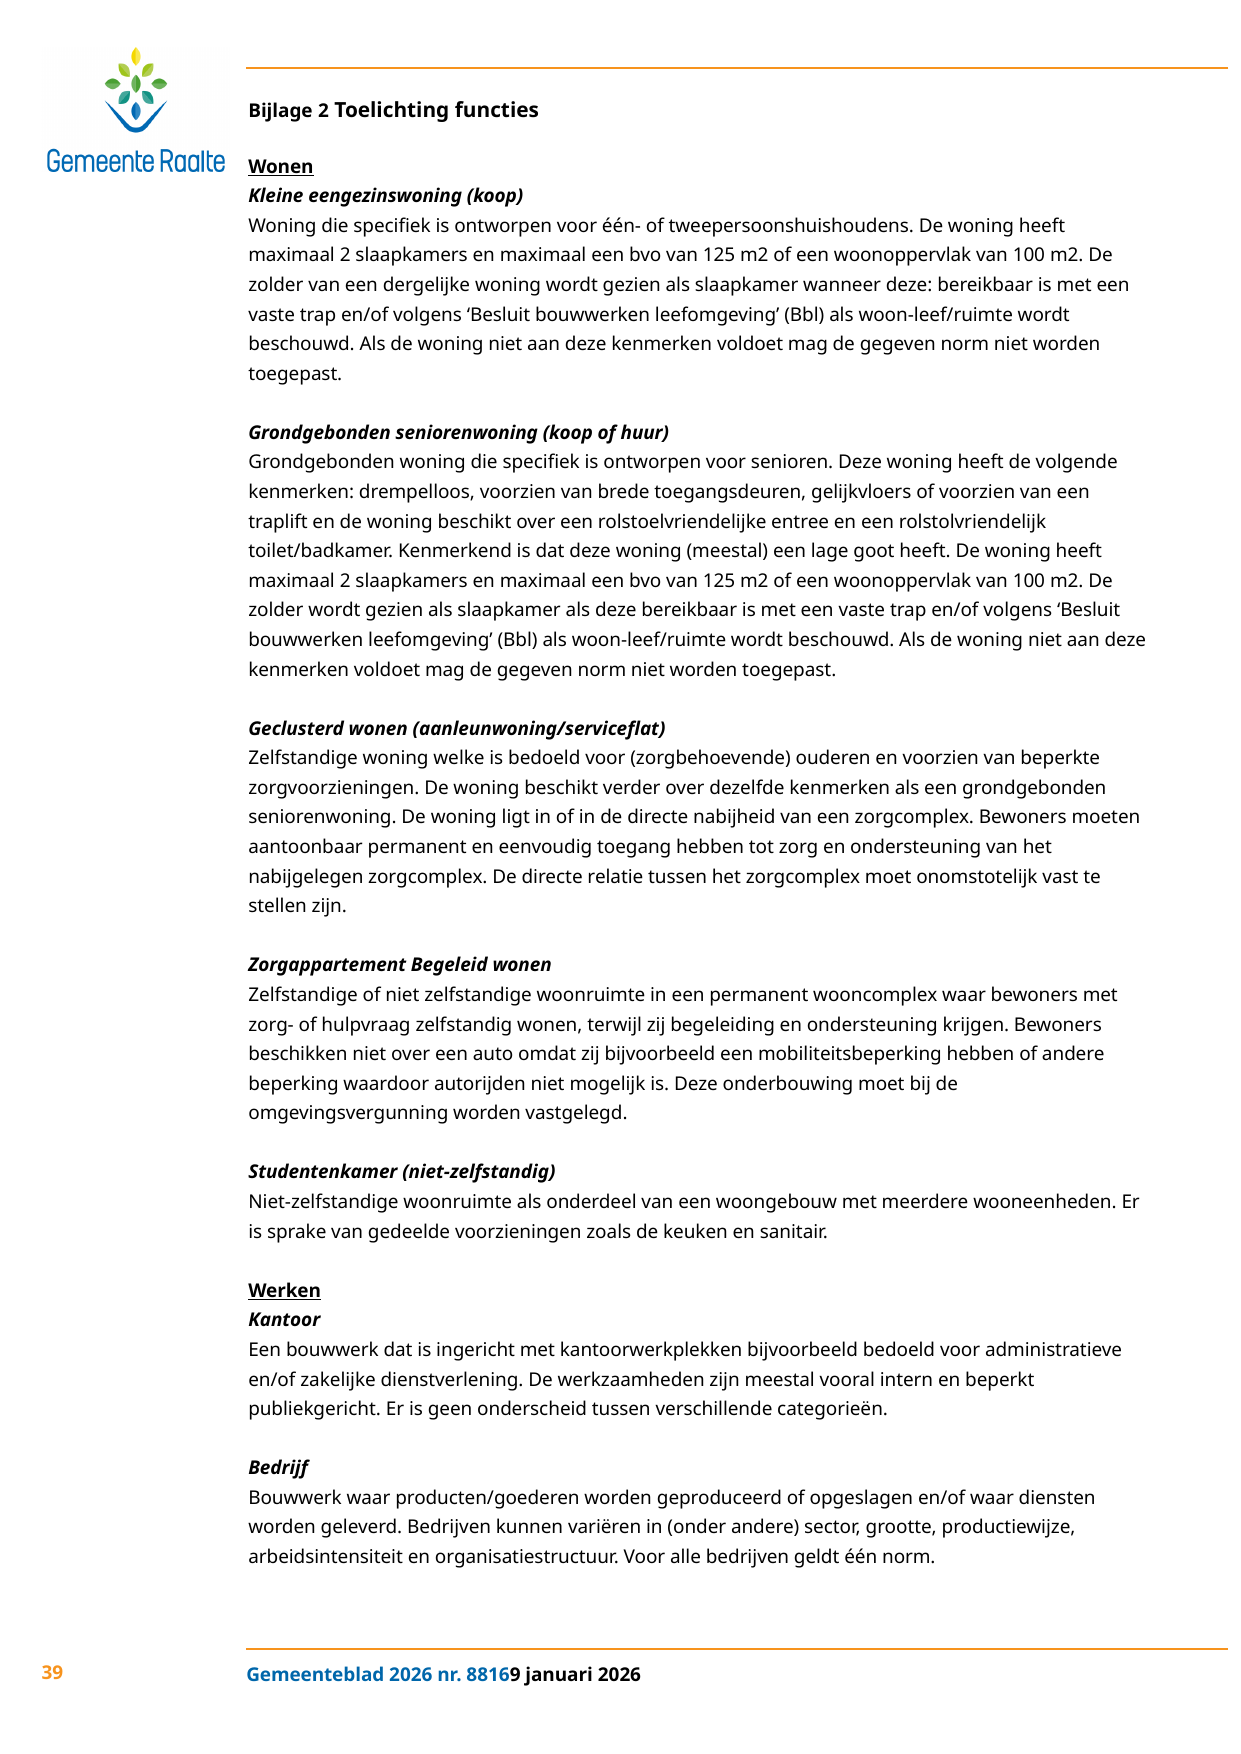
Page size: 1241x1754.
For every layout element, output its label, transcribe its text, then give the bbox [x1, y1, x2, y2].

text Grondgebonden seniorenwoning (koop of huur) [248, 419, 1152, 445]
text Zelfstandige woning welke is bedoeld voor (zorgbehoevende) ouderen en voorzien van beperkte zorgvoorzieningen. De woning beschikt verder over dezelfde kenmerken als een grondgebonden seniorenwoning. De woning ligt in of in de directe nabijheid van een zorgcomplex. Bewoners moeten aantoonbaar permanent en eenvoudig toegang hebben tot zorg en ondersteuning van het nabijgelegen zorgcomplex. De directe relatie tussen het zorgcomplex moet onomstotelijk vast te stellen zijn. [248, 744, 1152, 918]
picture [41, 47, 231, 172]
text Geclusterd wonen (aanleunwoning/serviceflat) [248, 715, 1152, 741]
text Bouwwerk waar producten/goederen worden geproduceerd of opgeslagen en/of waar diensten worden geleverd. Bedrijven kunnen variëren in (onder andere) sector, grootte, productiewijze, arbeidsintensiteit en organisatiestructuur. Voor alle bedrijven geldt één norm. [248, 1484, 1152, 1569]
text Kantoor [248, 1307, 1152, 1332]
text Grondgebonden woning die specifiek is ontworpen voor senioren. Deze woning heeft de volgende kenmerken: drempelloos, voorzien van brede toegangsdeuren, gelijkvloers of voorzien van een traplift en de woning beschikt over een rolstoelvriendelijke entree en een rolstolvriendelijk toilet/badkamer. Kenmerkend is dat deze woning (meestal) een lage goot heeft. De woning heeft maximaal 2 slaapkamers en maximaal een bvo van 125 m2 of een woonoppervlak van 100 m2. De zolder wordt gezien als slaapkamer als deze bereikbaar is met een vaste trap en/of volgens ‘Besluit bouwwerken leefomgeving’ (Bbl) als woon-leef/ruimte wordt beschouwd. Als de woning niet aan deze kenmerken voldoet mag de gegeven norm niet worden toegepast. [248, 449, 1152, 682]
text Studentenkamer (niet-zelfstandig) [248, 1159, 1152, 1184]
text Woning die specifiek is ontworpen voor één- of tweepersoonshuishoudens. De woning heeft maximaal 2 slaapkamers en maximaal een bvo van 125 m2 of een woonoppervlak van 100 m2. De zolder van een dergelijke woning wordt gezien als slaapkamer wanneer deze: bereikbaar is met een vaste trap en/of volgens ‘Besluit bouwwerken leefomgeving’ (Bbl) als woon-leef/ruimte wordt beschouwd. Als de woning niet aan deze kenmerken voldoet mag de gegeven norm niet worden toegepast. [248, 212, 1152, 386]
text Bijlage 2 Toelichting functies [248, 95, 1152, 123]
text Zelfstandige of niet zelfstandige woonruimte in een permanent wooncomplex waar bewoners met zorg- of hulpvraag zelfstandig wonen, terwijl zij begeleiding en ondersteuning krijgen. Bewoners beschikken niet over een auto omdat zij bijvoorbeeld een mobiliteitsbeperking hebben of andere beperking waardoor autorijden niet mogelijk is. Deze onderbouwing moet bij de omgevingsvergunning worden vastgelegd. [248, 981, 1152, 1125]
text Een bouwwerk dat is ingericht met kantoorwerkplekken bijvoorbeeld bedoeld voor administratieve en/of zakelijke dienstverlening. De werkzaamheden zijn meestal vooral intern en beperkt publiekgericht. Er is geen onderscheid tussen verschillende categorieën. [248, 1336, 1152, 1421]
text Zorgappartement Begeleid wonen [248, 952, 1152, 977]
text Werken [248, 1277, 1152, 1303]
text Wonen [248, 153, 1152, 179]
text Kleine eengezinswoning (koop) [248, 182, 1152, 208]
text Niet-zelfstandige woonruimte als onderdeel van een woongebouw met meerdere wooneenheden. Er is sprake van gedeelde voorzieningen zoals de keuken en sanitair. [248, 1188, 1152, 1244]
text Bedrijf [248, 1454, 1152, 1480]
